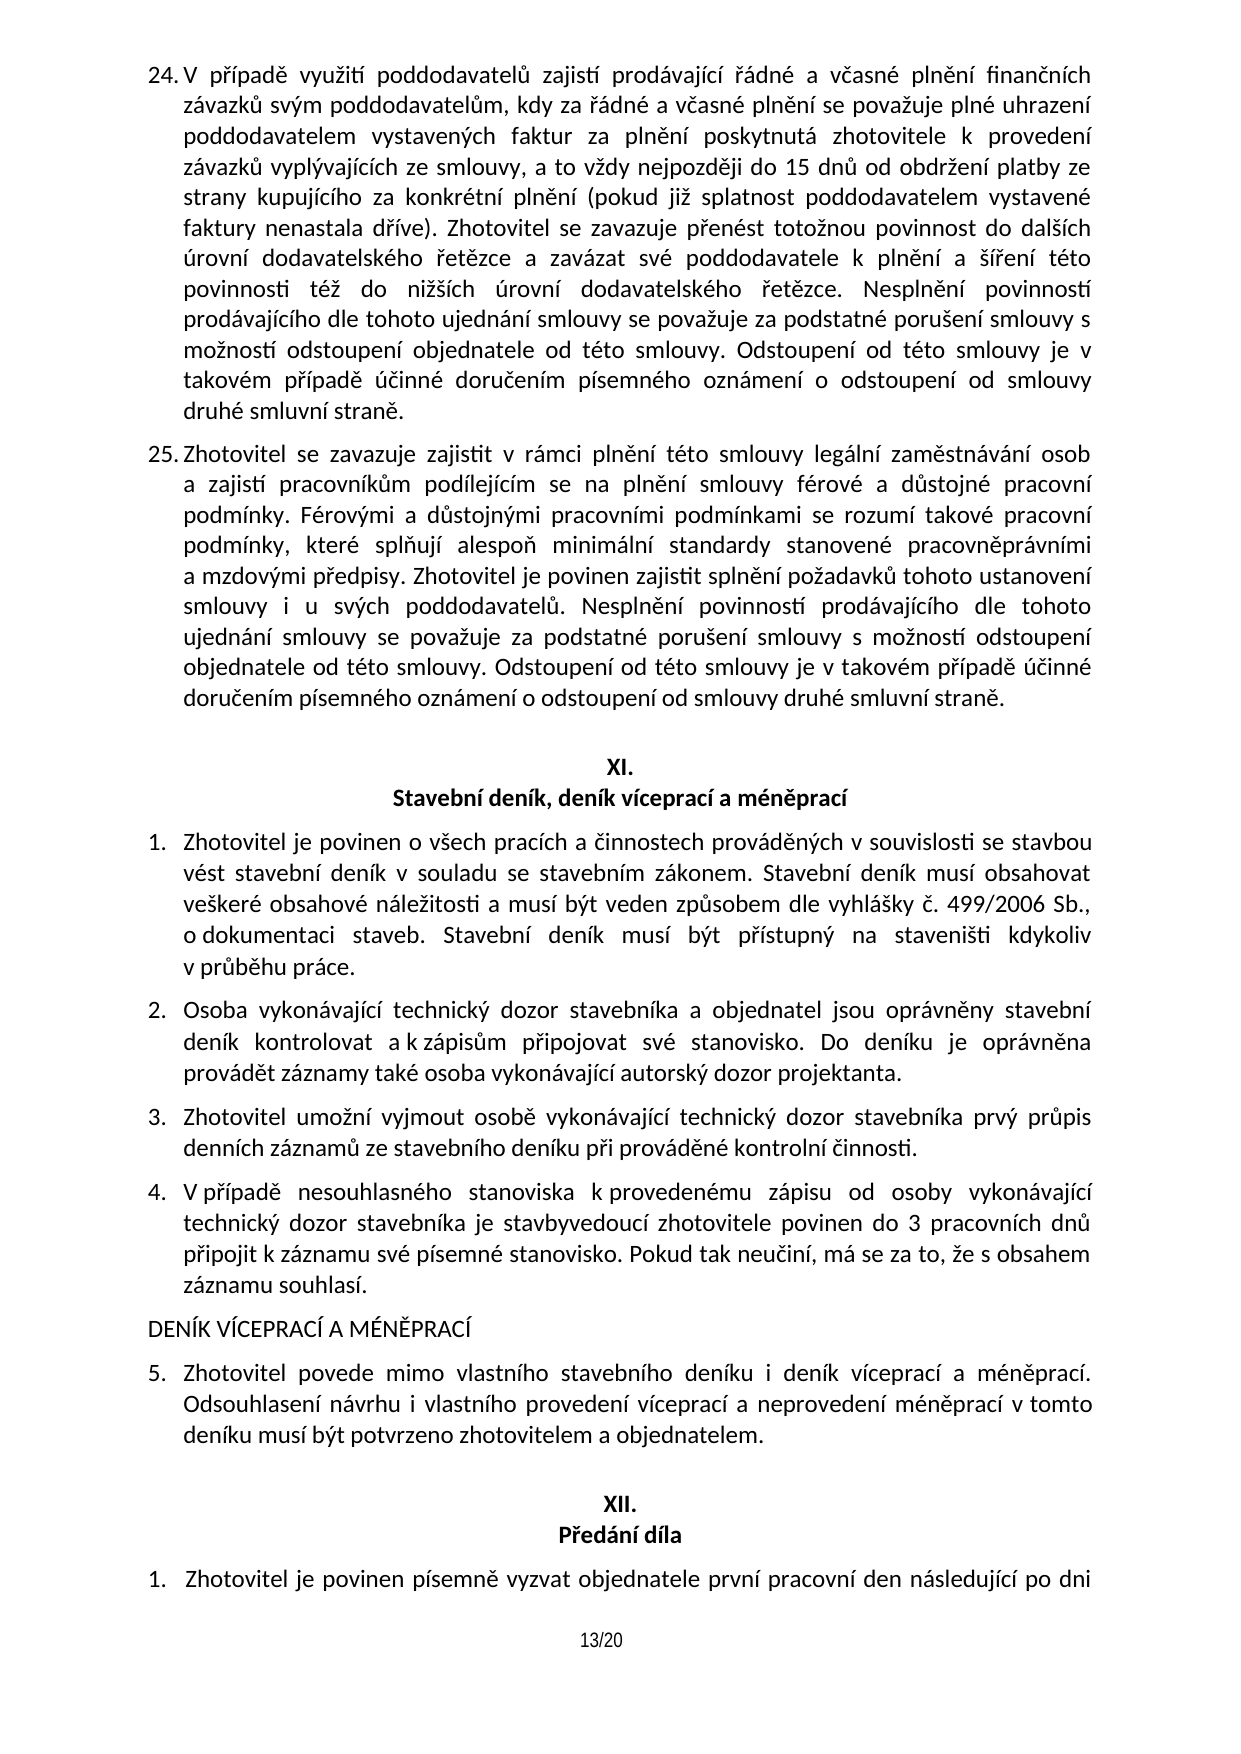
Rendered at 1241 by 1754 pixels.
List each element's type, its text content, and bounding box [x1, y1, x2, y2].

text XII. [148, 1487, 1092, 1519]
list V případě nesouhlasného stanoviska k provedenému zápisu od osoby vykonávající technický dozor stavebníka je stavbyvedoucí zhotovitele povinen do 3 pracovních dnů připojit k záznamu své písemné stanovisko. Pokud tak neučiní, má se za to, že s obsahem záznamu souhlasí. [148, 1175, 1092, 1300]
list Zhotovitel je povinen o všech pracích a činnostech prováděných v souvislosti se stavbou vést stavební deník v souladu se stavebním zákonem. Stavební deník musí obsahovat veškeré obsahové náležitosti a musí být veden způsobem dle vyhlášky č. 499/2006 Sb., o dokumentaci staveb. Stavební deník musí být přístupný na staveništi kdykoliv v průběhu práce. [148, 825, 1092, 981]
list Osoba vykonávající technický dozor stavebníka a objednatel jsou oprávněny stavební deník kontrolovat a k zápisům připojovat své stanovisko. Do deníku je oprávněna provádět záznamy také osoba vykonávající autorský dozor projektanta. [148, 994, 1092, 1087]
list Zhotovitel umožní vyjmout osobě vykonávající technický dozor stavebníka prvý průpis denních záznamů ze stavebního deníku při prováděné kontrolní činnosti. [148, 1100, 1092, 1162]
list V případě využití poddodavatelů zajistí prodávající řádné a včasné plnění finančních závazků svým poddodavatelům, kdy za řádné a včasné plnění se považuje plné uhrazení poddodavatelem vystavených faktur za plnění poskytnutá zhotovitele k provedení závazků vyplývajících ze smlouvy, a to vždy nejpozději do 15 dnů od obdržení platby ze strany kupujícího za konkrétní plnění (pokud již splatnost poddodavatelem vystavené faktury nenastala dříve). Zhotovitel se zavazuje přenést totožnou povinnost do dalších úrovní dodavatelského řetězce a zavázat své poddodavatele k plnění a šíření této povinnosti též do nižších úrovní dodavatelského řetězce. Nesplnění povinností prodávajícího dle tohoto ujednání smlouvy se považuje za podstatné porušení smlouvy s možností odstoupení objednatele od této smlouvy. Odstoupení od této smlouvy je v takovém případě účinné doručením písemného oznámení o odstoupení od smlouvy druhé smluvní straně. [148, 59, 1092, 425]
list Zhotovitel povede mimo vlastního stavebního deníku i deník víceprací a méněprací. Odsouhlasení návrhu i vlastního provedení víceprací a neprovedení méněprací v tomto deníku musí být potvrzeno zhotovitelem a objednatelem. [148, 1356, 1092, 1450]
text XI. [148, 750, 1092, 781]
list Zhotovitel se zavazuje zajistit v rámci plnění této smlouvy legální zaměstnávání osob a zajistí pracovníkům podílejícím se na plnění smlouvy férové a důstojné pracovní podmínky. Férovými a důstojnými pracovními podmínkami se rozumí takové pracovní podmínky, které splňují alespoň minimální standardy stanovené pracovněprávními a mzdovými předpisy. Zhotovitel je povinen zajistit splnění požadavků tohoto ustanovení smlouvy i u svých poddodavatelů. Nesplnění povinností prodávajícího dle tohoto ujednání smlouvy se považuje za podstatné porušení smlouvy s možností odstoupení objednatele od této smlouvy. Odstoupení od této smlouvy je v takovém případě účinné doručením písemného oznámení o odstoupení od smlouvy druhé smluvní straně. [148, 438, 1092, 712]
list Zhotovitel je povinen písemně vyzvat objednatele první pracovní den následující po dni [148, 1562, 1092, 1594]
subtitle Předání díla [148, 1519, 1092, 1550]
text Stavební deník, deník víceprací a méněprací [148, 781, 1092, 812]
text deník víceprací a méněprací [148, 1312, 1092, 1344]
